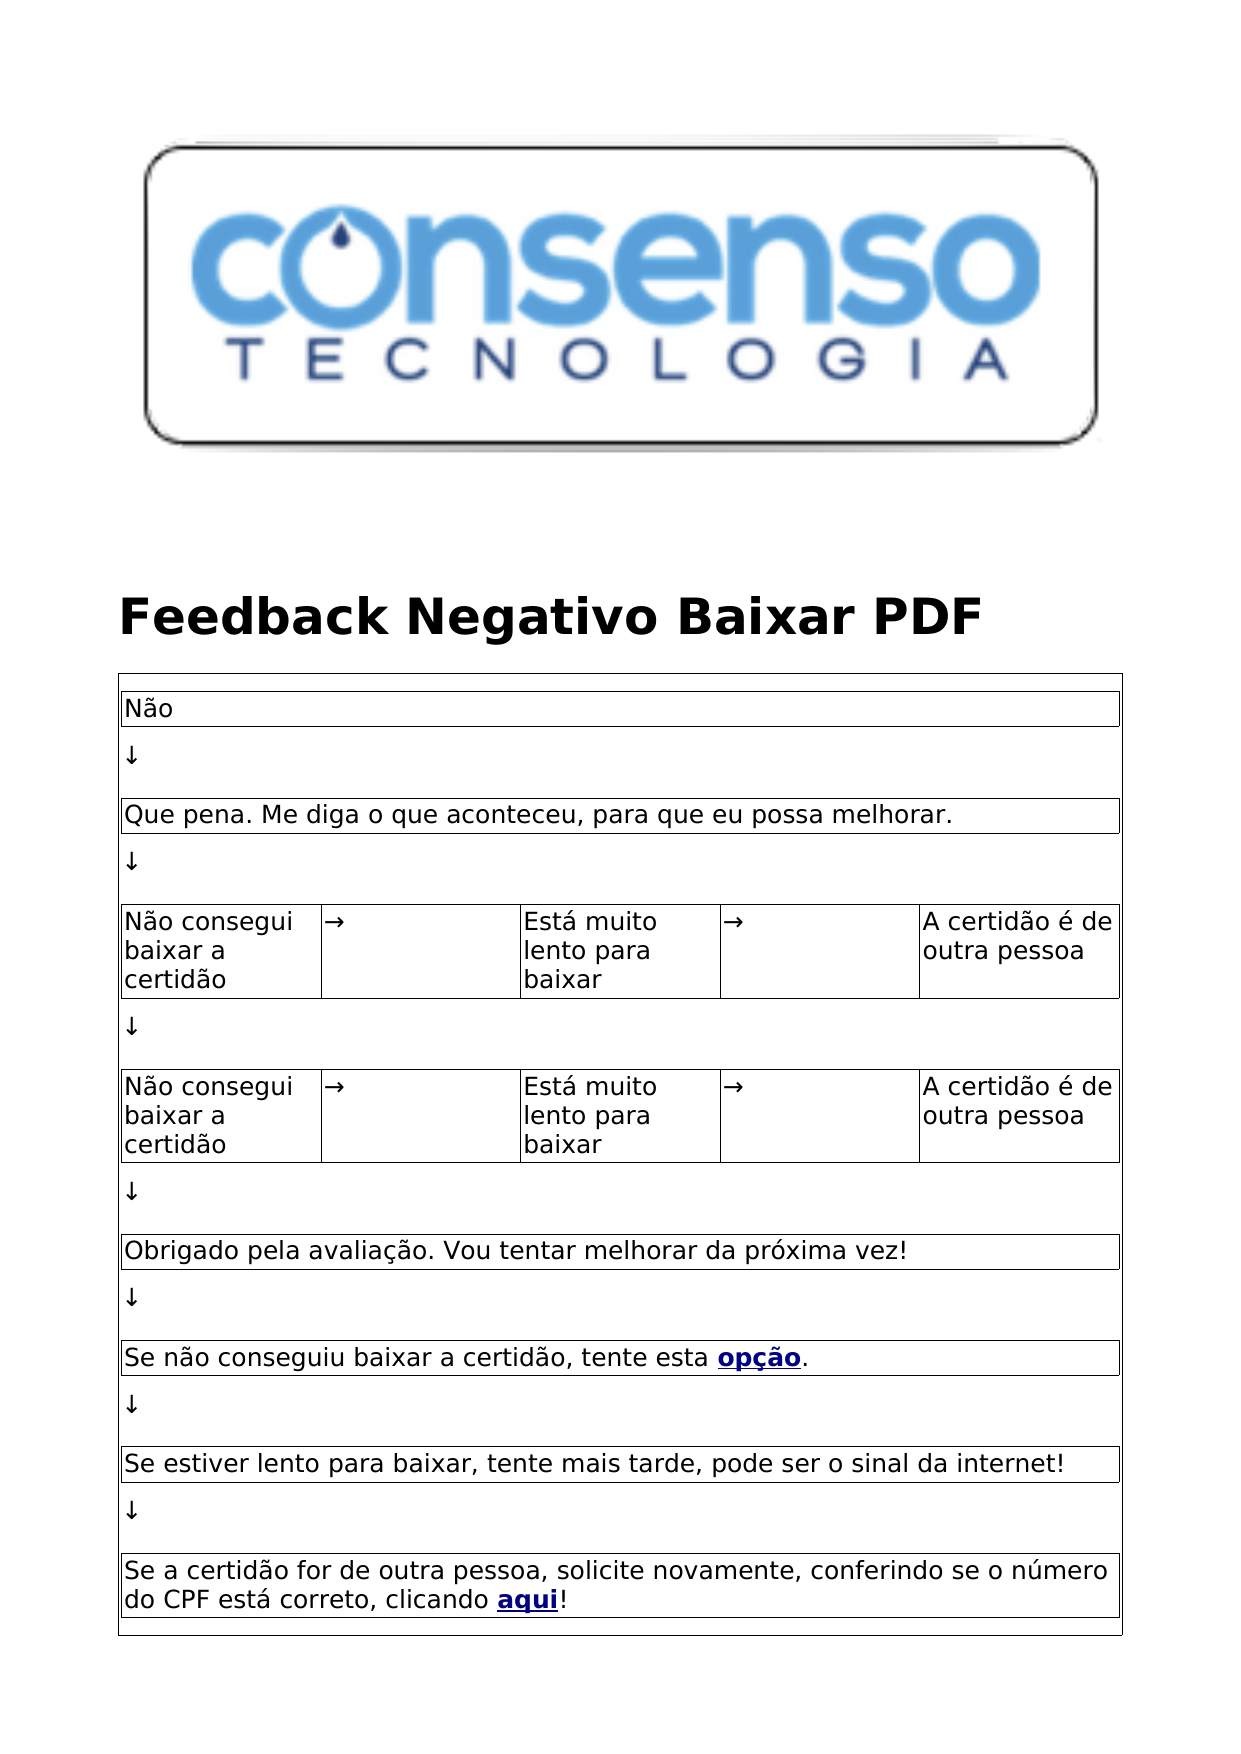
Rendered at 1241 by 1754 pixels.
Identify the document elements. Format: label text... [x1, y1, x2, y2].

table_header Se não conseguiu baixar a certidão, tente esta opção. [122, 1341, 1119, 1375]
table_header Se a certidão for de outra pessoa, solicite novamente, conferindo se o número do CPF está correto, clicando aqui! [122, 1554, 1119, 1617]
table_header → [721, 905, 919, 997]
table_header Está muito lento para baixar [521, 1070, 720, 1162]
table_header A certidão é de outra pessoa [920, 1070, 1119, 1162]
subtitle Feedback Negativo Baixar PDF [118, 588, 1122, 646]
table_header → [721, 1070, 919, 1162]
table_header Não consegui baixar a certidão [122, 1070, 321, 1162]
table_header ↓ ↓ ↓ ↓ ↓ ↓ ↓ [119, 674, 1122, 1635]
table_header → [322, 1070, 520, 1162]
table_header Está muito lento para baixar [521, 905, 720, 997]
table_header → [322, 905, 520, 997]
table_header Obrigado pela avaliação. Vou tentar melhorar da próxima vez! [122, 1235, 1119, 1269]
table_header Que pena. Me diga o que aconteceu, para que eu possa melhorar. [122, 799, 1119, 833]
table_header Se estiver lento para baixar, tente mais tarde, pode ser o sinal da internet! [122, 1447, 1119, 1482]
picture [118, 130, 1123, 480]
table_header A certidão é de outra pessoa [920, 905, 1119, 997]
table_header Não [122, 692, 1119, 726]
table_header Não consegui baixar a certidão [122, 905, 321, 997]
